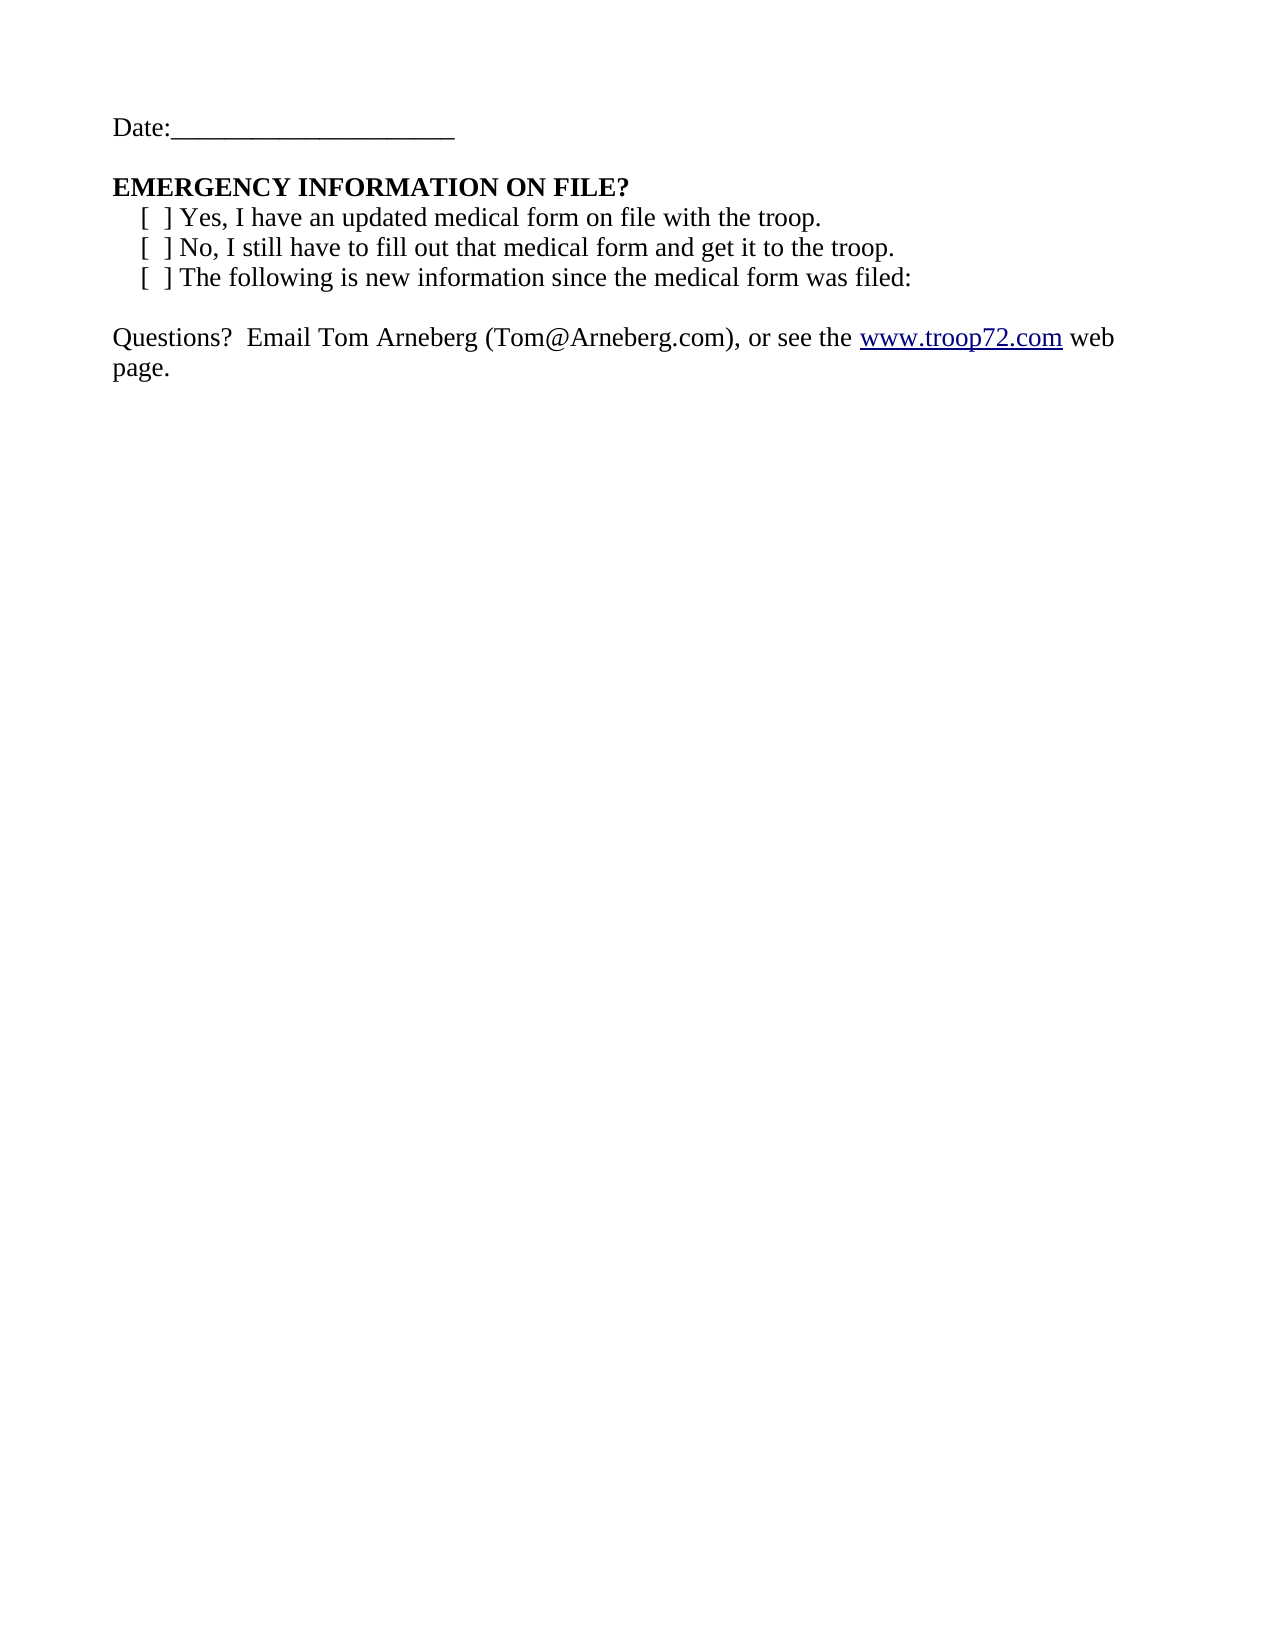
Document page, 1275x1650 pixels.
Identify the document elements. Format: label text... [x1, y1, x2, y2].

text [ ] Yes, I have an updated medical form on file with the troop. [112, 202, 1162, 232]
text [ ] The following is new information since the medical form was filed: [112, 262, 1162, 292]
text [ ] No, I still have to fill out that medical form and get it to the troop. [112, 232, 1162, 262]
text Date:_____________________ [112, 112, 1162, 142]
text Questions? Email Tom Arneberg (Tom@Arneberg.com), or see the www.troop72.com web page. [112, 322, 1162, 382]
text EMERGENCY INFORMATION ON FILE? [112, 172, 1162, 202]
